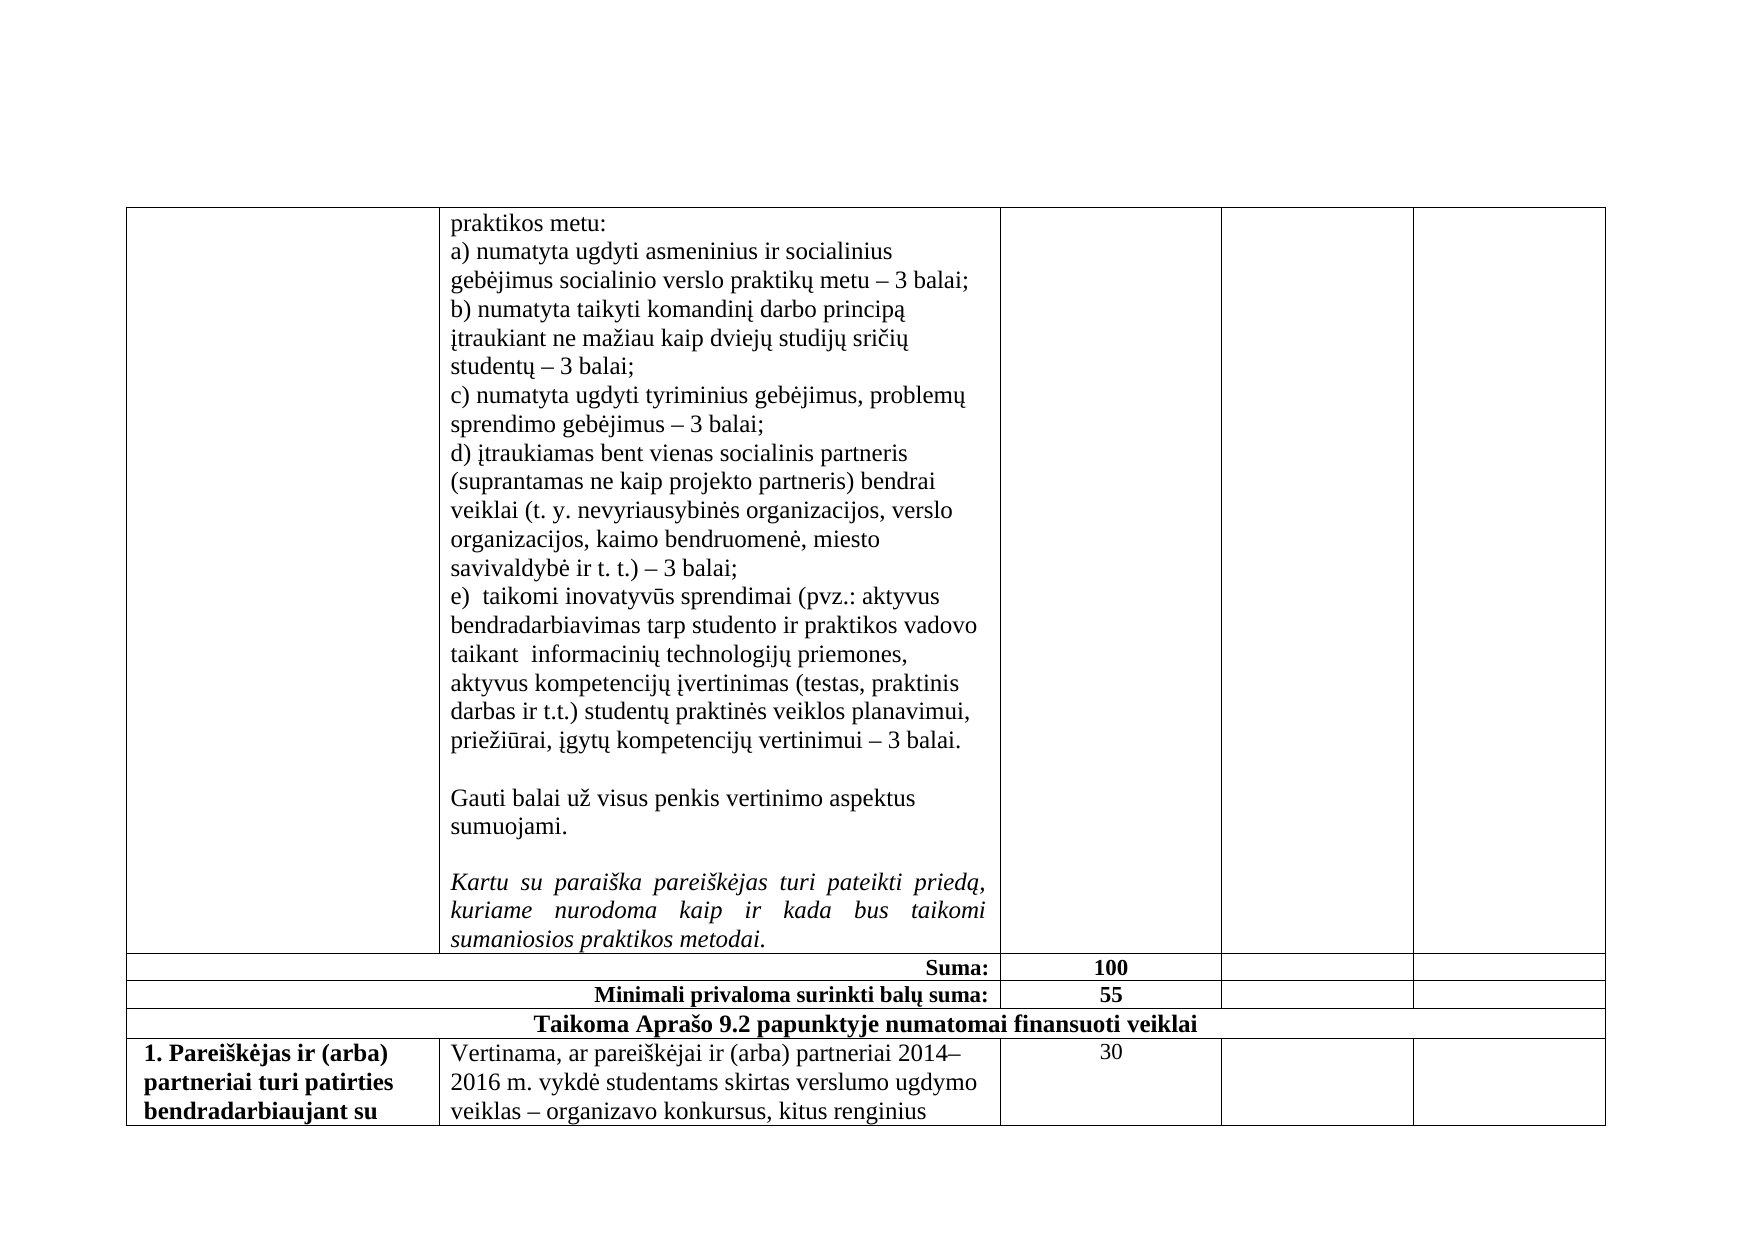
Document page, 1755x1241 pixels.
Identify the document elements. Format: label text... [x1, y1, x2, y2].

table_cell [127, 208, 439, 953]
table_cell Taikoma Aprašo 9.2 papunktyje numatomai finansuoti veiklai [127, 1009, 1605, 1037]
table_cell [1222, 981, 1413, 1008]
table_cell [1414, 1039, 1605, 1125]
table_cell 100 [1001, 954, 1221, 980]
table_cell [115, 207, 126, 1126]
table_cell [1222, 208, 1413, 953]
table_cell praktikos metu: a) numatyta ugdyti asmeninius ir socialinius gebėjimus socialinio verslo praktikų metu – 3 balai; b) numatyta taikyti komandinį darbo principą įtraukiant ne mažiau kaip dviejų studijų sričių studentų – 3 balai; c) numatyta ugdyti tyriminius gebėjimus, problemų sprendimo gebėjimus – 3 balai; d) įtraukiamas bent vienas socialinis partneris (suprantamas ne kaip projekto partneris) bendrai veiklai (t. y. nevyriausybinės organizacijos, verslo organizacijos, kaimo bendruomenė, miesto savivaldybė ir t. t.) – 3 balai; e) taikomi inovatyvūs sprendimai (pvz.: aktyvus bendradarbiavimas tarp studento ir praktikos vadovo taikant informacinių technologijų priemones, aktyvus kompetencijų įvertinimas (testas, praktinis darbas ir t.t.) studentų praktinės veiklos planavimui, priežiūrai, įgytų kompetencijų vertinimui – 3 balai. Gauti balai už visus penkis vertinimo aspektus sumuojami. Kartu su paraiška pareiškėjas turi pateikti priedą, kuriame nurodoma kaip ir kada bus taikomi sumaniosios praktikos metodai. [440, 208, 1000, 953]
table_cell [1606, 207, 1671, 1126]
table_cell [1222, 954, 1413, 980]
table_cell 55 [1001, 981, 1221, 1008]
table_cell Vertinama, ar pareiškėjai ir (arba) partneriai 2014–2016 m. vykdė studentams skirtas verslumo ugdymo veiklas – organizavo konkursus, kitus renginius [440, 1039, 1000, 1125]
table_cell Minimali privaloma surinkti balų suma: [127, 981, 1000, 1008]
table_cell [1001, 208, 1221, 953]
table_cell [1414, 208, 1605, 953]
table_cell 1. Pareiškėjas ir (arba) partneriai turi patirties bendradarbiaujant su [127, 1039, 439, 1125]
table_cell [1414, 981, 1605, 1008]
table_cell [1222, 1039, 1413, 1125]
table_cell 30 [1001, 1039, 1221, 1125]
table_cell [1414, 954, 1605, 980]
table_cell Suma: [127, 954, 1000, 980]
